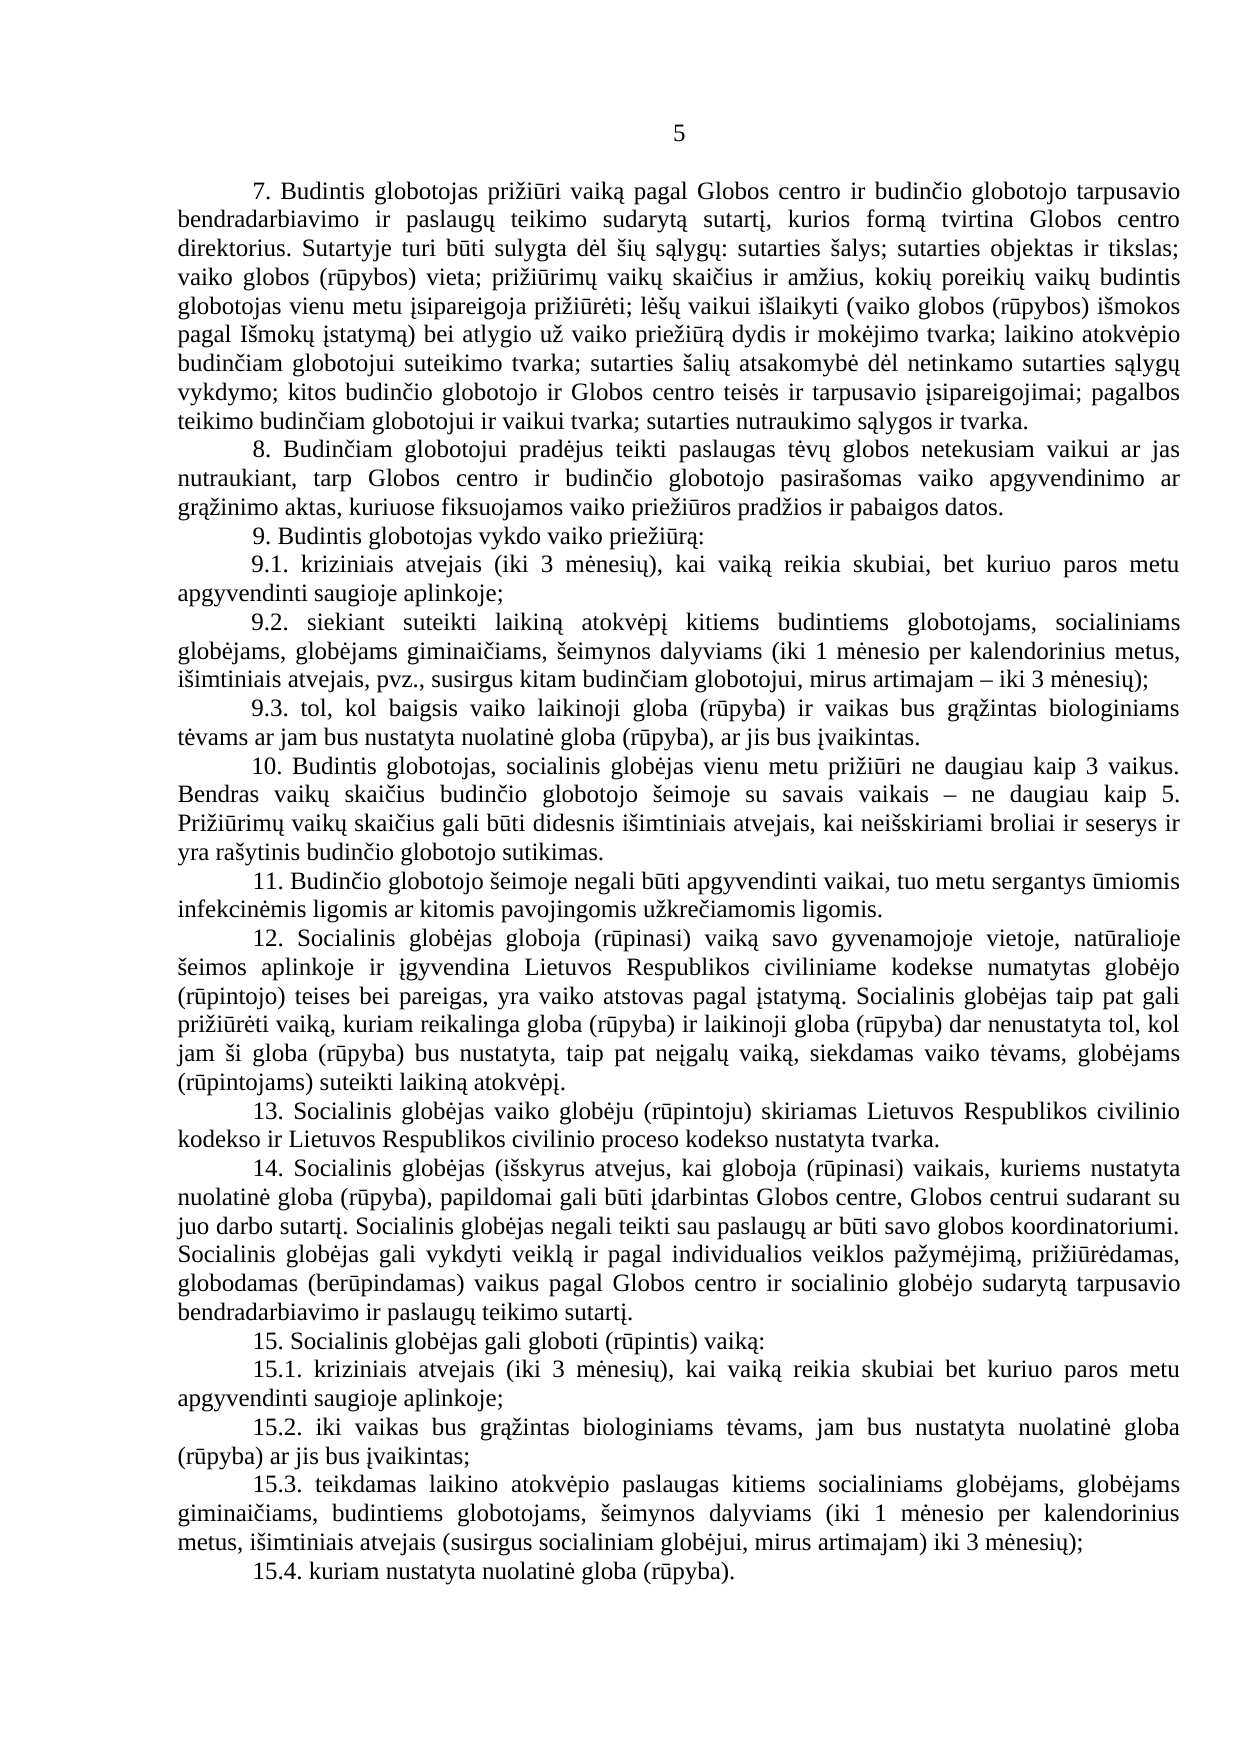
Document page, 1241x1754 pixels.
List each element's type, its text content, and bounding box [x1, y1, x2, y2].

text 15. Socialinis globėjas gali globoti (rūpintis) vaiką: [177, 1326, 1181, 1354]
text 9.1. kriziniais atvejais (iki 3 mėnesių), kai vaiką reikia skubiai, bet kuriuo paros metu apgyvendinti saugioje aplinkoje; [177, 549, 1181, 607]
text 7. Budintis globotojas prižiūri vaiką pagal Globos centro ir budinčio globotojo tarpusavio bendradarbiavimo ir paslaugų teikimo sudarytą sutartį, kurios formą tvirtina Globos centro direktorius. Sutartyje turi būti sulygta dėl šių sąlygų: sutarties šalys; sutarties objektas ir tikslas; vaiko globos (rūpybos) vieta; prižiūrimų vaikų skaičius ir amžius, kokių poreikių vaikų budintis globotojas vienu metu įsipareigoja prižiūrėti; lėšų vaikui išlaikyti (vaiko globos (rūpybos) išmokos pagal Išmokų įstatymą) bei atlygio už vaiko priežiūrą dydis ir mokėjimo tvarka; laikino atokvėpio budinčiam globotojui suteikimo tvarka; sutarties šalių atsakomybė dėl netinkamo sutarties sąlygų vykdymo; kitos budinčio globotojo ir Globos centro teisės ir tarpusavio įsipareigojimai; pagalbos teikimo budinčiam globotojui ir vaikui tvarka; sutarties nutraukimo sąlygos ir tvarka. [177, 176, 1181, 434]
text 9.3. tol, kol baigsis vaiko laikinoji globa (rūpyba) ir vaikas bus grąžintas biologiniams tėvams ar jam bus nustatyta nuolatinė globa (rūpyba), ar jis bus įvaikintas. [177, 693, 1181, 751]
text 9. Budintis globotojas vykdo vaiko priežiūrą: [177, 521, 1181, 549]
text 11. Budinčio globotojo šeimoje negali būti apgyvendinti vaikai, tuo metu sergantys ūmiomis infekcinėmis ligomis ar kitomis pavojingomis užkrečiamomis ligomis. [177, 866, 1181, 923]
text 15.1. kriziniais atvejais (iki 3 mėnesių), kai vaiką reikia skubiai bet kuriuo paros metu apgyvendinti saugioje aplinkoje; [177, 1354, 1181, 1412]
text 12. Socialinis globėjas globoja (rūpinasi) vaiką savo gyvenamojoje vietoje, natūralioje šeimos aplinkoje ir įgyvendina Lietuvos Respublikos civiliniame kodekse numatytas globėjo (rūpintojo) teises bei pareigas, yra vaiko atstovas pagal įstatymą. Socialinis globėjas taip pat gali prižiūrėti vaiką, kuriam reikalinga globa (rūpyba) ir laikinoji globa (rūpyba) dar nenustatyta tol, kol jam ši globa (rūpyba) bus nustatyta, taip pat neįgalų vaiką, siekdamas vaiko tėvams, globėjams (rūpintojams) suteikti laikiną atokvėpį. [177, 923, 1181, 1096]
text 8. Budinčiam globotojui pradėjus teikti paslaugas tėvų globos netekusiam vaikui ar jas nutraukiant, tarp Globos centro ir budinčio globotojo pasirašomas vaiko apgyvendinimo ar grąžinimo aktas, kuriuose fiksuojamos vaiko priežiūros pradžios ir pabaigos datos. [177, 434, 1181, 521]
text 10. Budintis globotojas, socialinis globėjas vienu metu prižiūri ne daugiau kaip 3 vaikus. Bendras vaikų skaičius budinčio globotojo šeimoje su savais vaikais – ne daugiau kaip 5. Prižiūrimų vaikų skaičius gali būti didesnis išimtiniais atvejais, kai neišskiriami broliai ir seserys ir yra rašytinis budinčio globotojo sutikimas. [177, 751, 1181, 866]
text 15.3. teikdamas laikino atokvėpio paslaugas kitiems socialiniams globėjams, globėjams giminaičiams, budintiems globotojams, šeimynos dalyviams (iki 1 mėnesio per kalendorinius metus, išimtiniais atvejais (susirgus socialiniam globėjui, mirus artimajam) iki 3 mėnesių); [177, 1469, 1181, 1556]
text 14. Socialinis globėjas (išskyrus atvejus, kai globoja (rūpinasi) vaikais, kuriems nustatyta nuolatinė globa (rūpyba), papildomai gali būti įdarbintas Globos centre, Globos centrui sudarant su juo darbo sutartį. Socialinis globėjas negali teikti sau paslaugų ar būti savo globos koordinatoriumi. Socialinis globėjas gali vykdyti veiklą ir pagal individualios veiklos pažymėjimą, prižiūrėdamas, globodamas (berūpindamas) vaikus pagal Globos centro ir socialinio globėjo sudarytą tarpusavio bendradarbiavimo ir paslaugų teikimo sutartį. [177, 1153, 1181, 1326]
text 13. Socialinis globėjas vaiko globėju (rūpintoju) skiriamas Lietuvos Respublikos civilinio kodekso ir Lietuvos Respublikos civilinio proceso kodekso nustatyta tvarka. [177, 1096, 1181, 1153]
text 15.2. iki vaikas bus grąžintas biologiniams tėvams, jam bus nustatyta nuolatinė globa (rūpyba) ar jis bus įvaikintas; [177, 1412, 1181, 1469]
text 9.2. siekiant suteikti laikiną atokvėpį kitiems budintiems globotojams, socialiniams globėjams, globėjams giminaičiams, šeimynos dalyviams (iki 1 mėnesio per kalendorinius metus, išimtiniais atvejais, pvz., susirgus kitam budinčiam globotojui, mirus artimajam – iki 3 mėnesių); [177, 607, 1181, 693]
text 15.4. kuriam nustatyta nuolatinė globa (rūpyba). [177, 1556, 1181, 1584]
